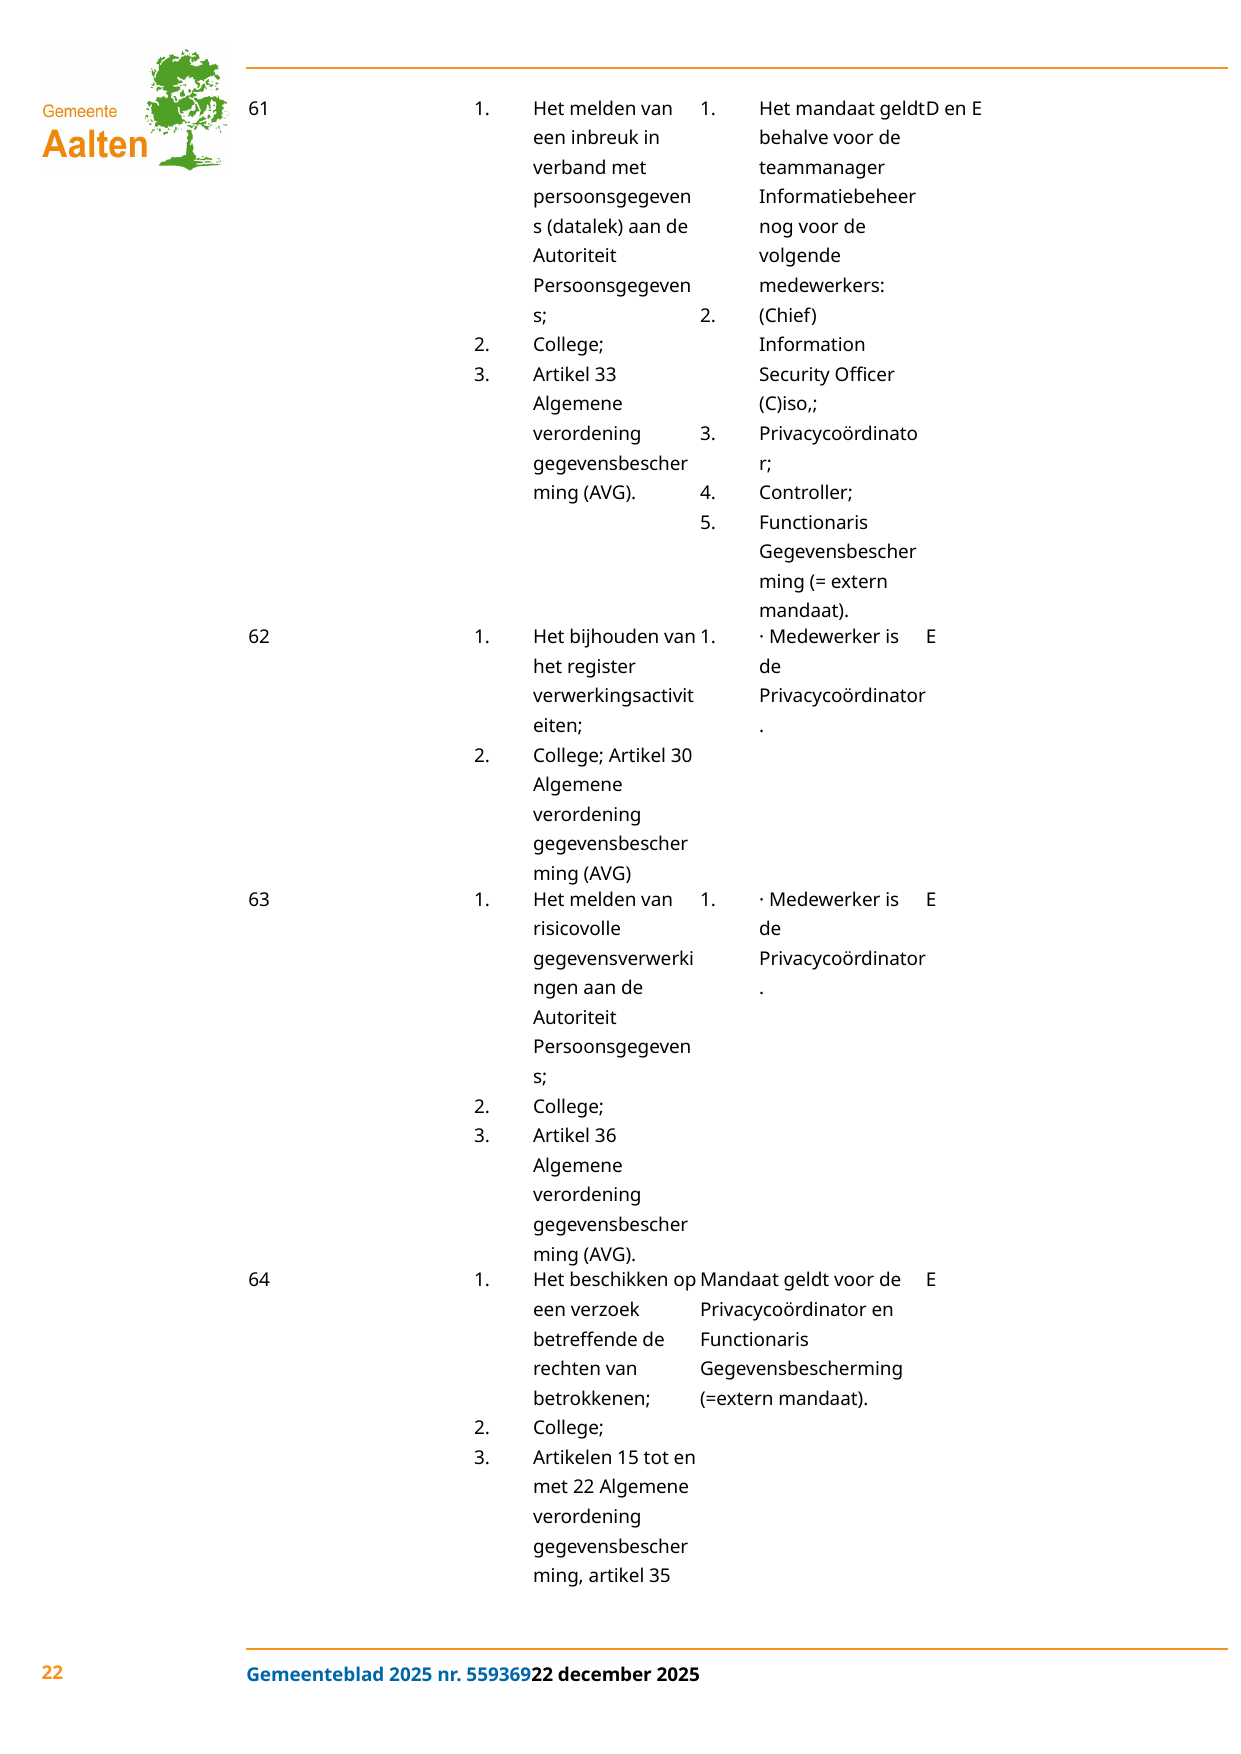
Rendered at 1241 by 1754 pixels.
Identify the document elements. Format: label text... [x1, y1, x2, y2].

table_cell 62 [248, 624, 474, 886]
table_cell D en E [926, 95, 1152, 623]
table_cell Het melden van een inbreuk in verband met persoonsgegevens (datalek) aan de Autoriteit Persoonsgegevens; College; Artikel 33 Algemene verordening gegevensbescherming (AVG). [474, 95, 700, 623]
table_cell E [926, 886, 1152, 1267]
table_cell Het bijhouden van het register verwerkingsactiviteiten; College; Artikel 30 Algemene verordening gegevensbescherming (AVG) [474, 624, 700, 886]
table_cell 61 [248, 95, 474, 623]
table_cell · Medewerker is de Privacycoördinator. [700, 624, 926, 886]
table_cell Het mandaat geldt behalve voor de teammanager Informatiebeheer nog voor de volgende medewerkers: (Chief) Information Security Officer (C)iso,; Privacycoördinator; Controller; Functionaris Gegevensbescherming (= extern mandaat). [700, 95, 926, 623]
table_cell Het beschikken op een verzoek betreffende de rechten van betrokkenen; College; Artikelen 15 tot en met 22 Algemene verordening gegevensbescherming, artikel 35 [474, 1267, 700, 1588]
table_cell 64 [248, 1267, 474, 1588]
table_cell E [926, 1267, 1152, 1588]
table_cell Het melden van risicovolle gegevensverwerkingen aan de Autoriteit Persoonsgegevens; College; Artikel 36 Algemene verordening gegevensbescherming (AVG). [474, 886, 700, 1267]
picture [41, 47, 231, 172]
table_cell Mandaat geldt voor de Privacycoördinator en Functionaris Gegevensbescherming (=extern mandaat). [700, 1267, 926, 1588]
table_cell 63 [248, 886, 474, 1267]
table_cell E [926, 624, 1152, 886]
table_cell · Medewerker is de Privacycoördinator. [700, 886, 926, 1267]
